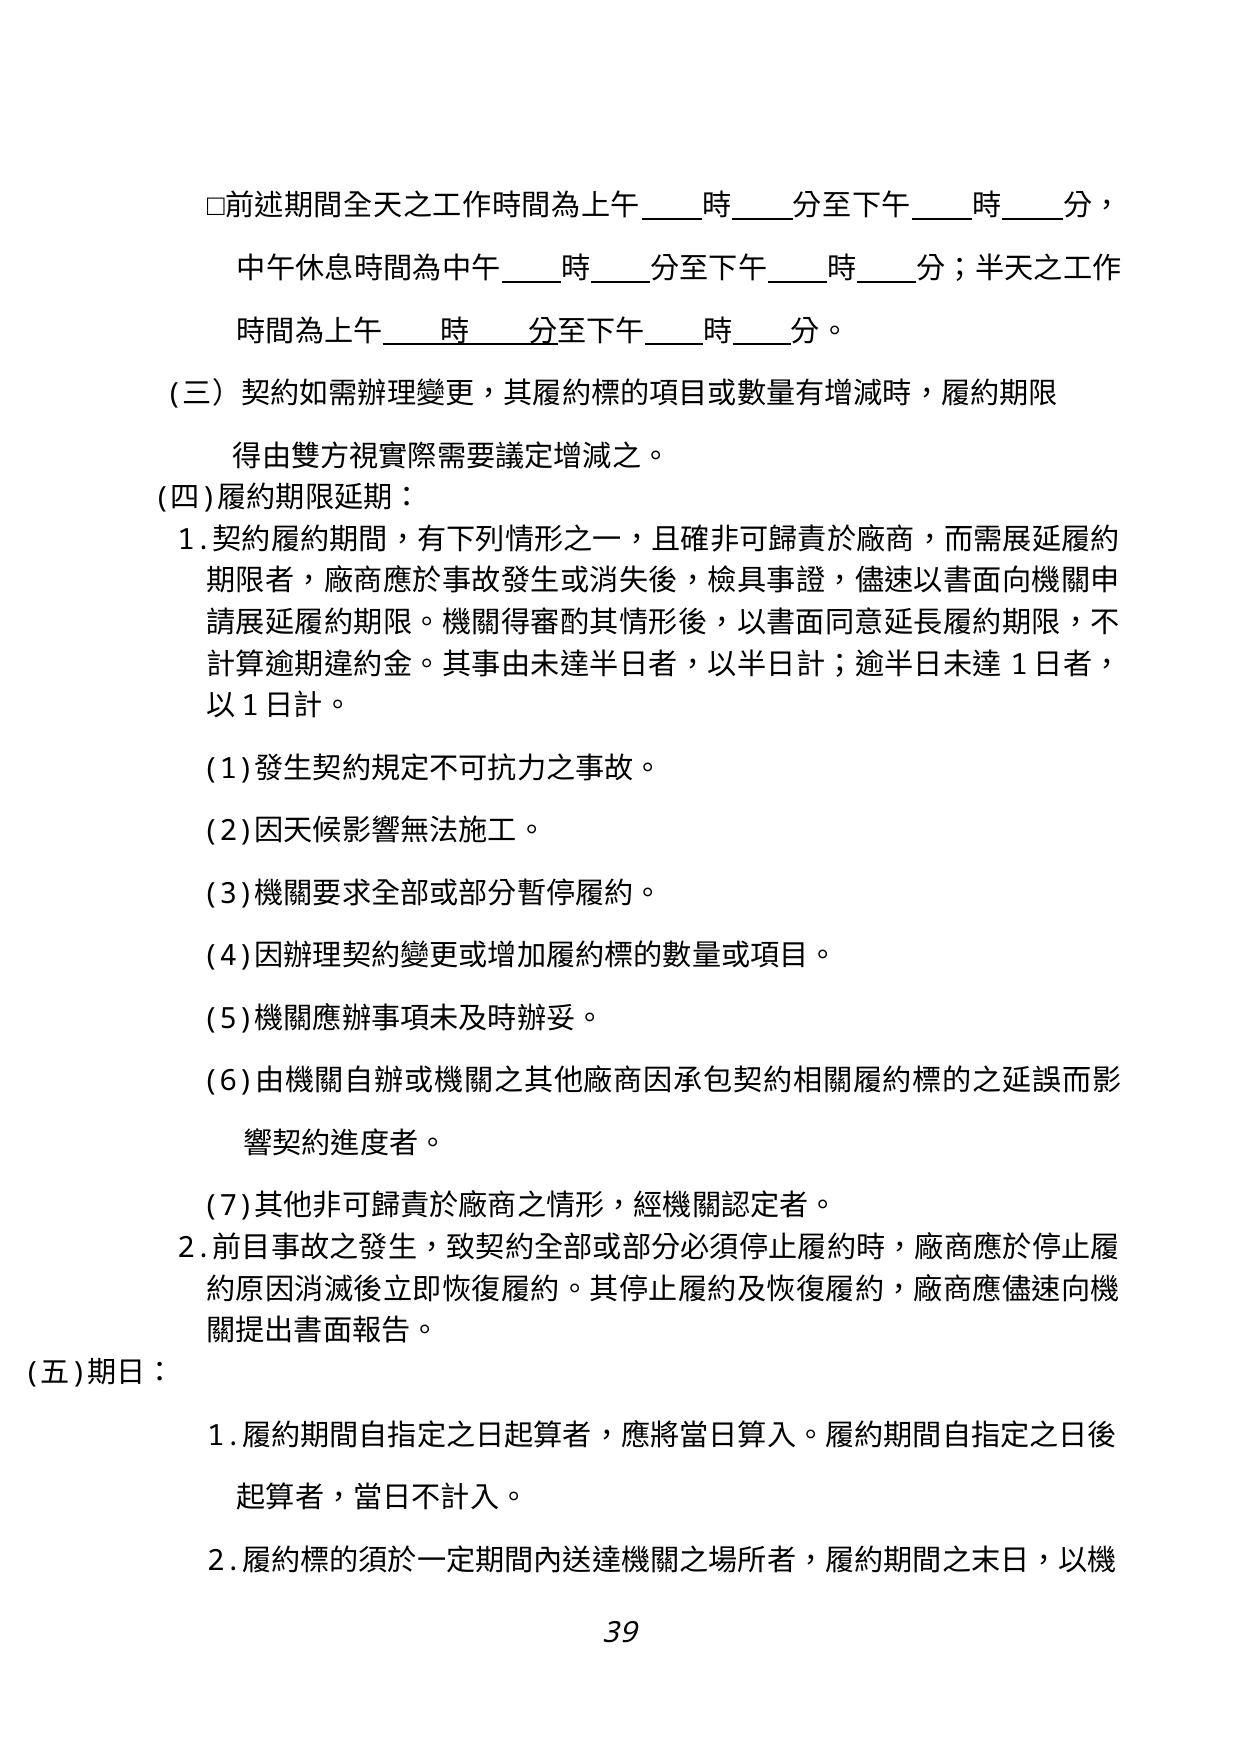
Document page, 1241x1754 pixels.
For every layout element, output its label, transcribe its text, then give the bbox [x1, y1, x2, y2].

text (7)其他非可歸責於廠商之情形，經機關認定者。 [202, 1162, 1122, 1224]
text 1.履約期間自指定之日起算者，應將當日算入。履約期間自指定之日後起算者，當日不計入。 [207, 1391, 1119, 1516]
text 得由雙方視實際需要議定增減之。 [131, 412, 1122, 474]
text (6)由機關自辦或機關之其他廠商因承包契約相關履約標的之延誤而影響契約進度者。 [202, 1037, 1122, 1162]
text (2)因天候影響無法施工。 [202, 787, 1122, 849]
text 2.前目事故之發生，致契約全部或部分必須停止履約時，廠商應於停止履約原因消滅後立即恢復履約。其停止履約及恢復履約，廠商應儘速向機關提出書面報告。 [177, 1224, 1122, 1349]
text (三）契約如需辦理變更，其履約標的項目或數量有增減時，履約期限 [148, 349, 1122, 412]
text 1.契約履約期間，有下列情形之一，且確非可歸責於廠商，而需展延履約期限者，廠商應於事故發生或消失後，檢具事證，儘速以書面向機關申請展延履約期限。機關得審酌其情形後，以書面同意延長履約期限，不計算逾期違約金。其事由未達半日者，以半日計；逾半日未達1日者，以1日計。 [177, 516, 1122, 724]
text (5)機關應辦事項未及時辦妥。 [202, 974, 1122, 1037]
text (3)機關要求全部或部分暫停履約。 [202, 849, 1122, 912]
text □前述期間全天之工作時間為上午 時 分至下午 時 分，中午休息時間為中午 時 分至下午 時 分；半天之工作時間為上午 時 分至下午 時 分。 [207, 162, 1122, 349]
text (五)期日： [6, 1349, 1122, 1391]
text (4)因辦理契約變更或增加履約標的數量或項目。 [202, 912, 1122, 974]
text 2.履約標的須於一定期間內送達機關之場所者，履約期間之末日，以機 [207, 1516, 1119, 1578]
text (四)履約期限延期： [118, 474, 1122, 516]
text (1)發生契約規定不可抗力之事故。 [202, 724, 1122, 787]
